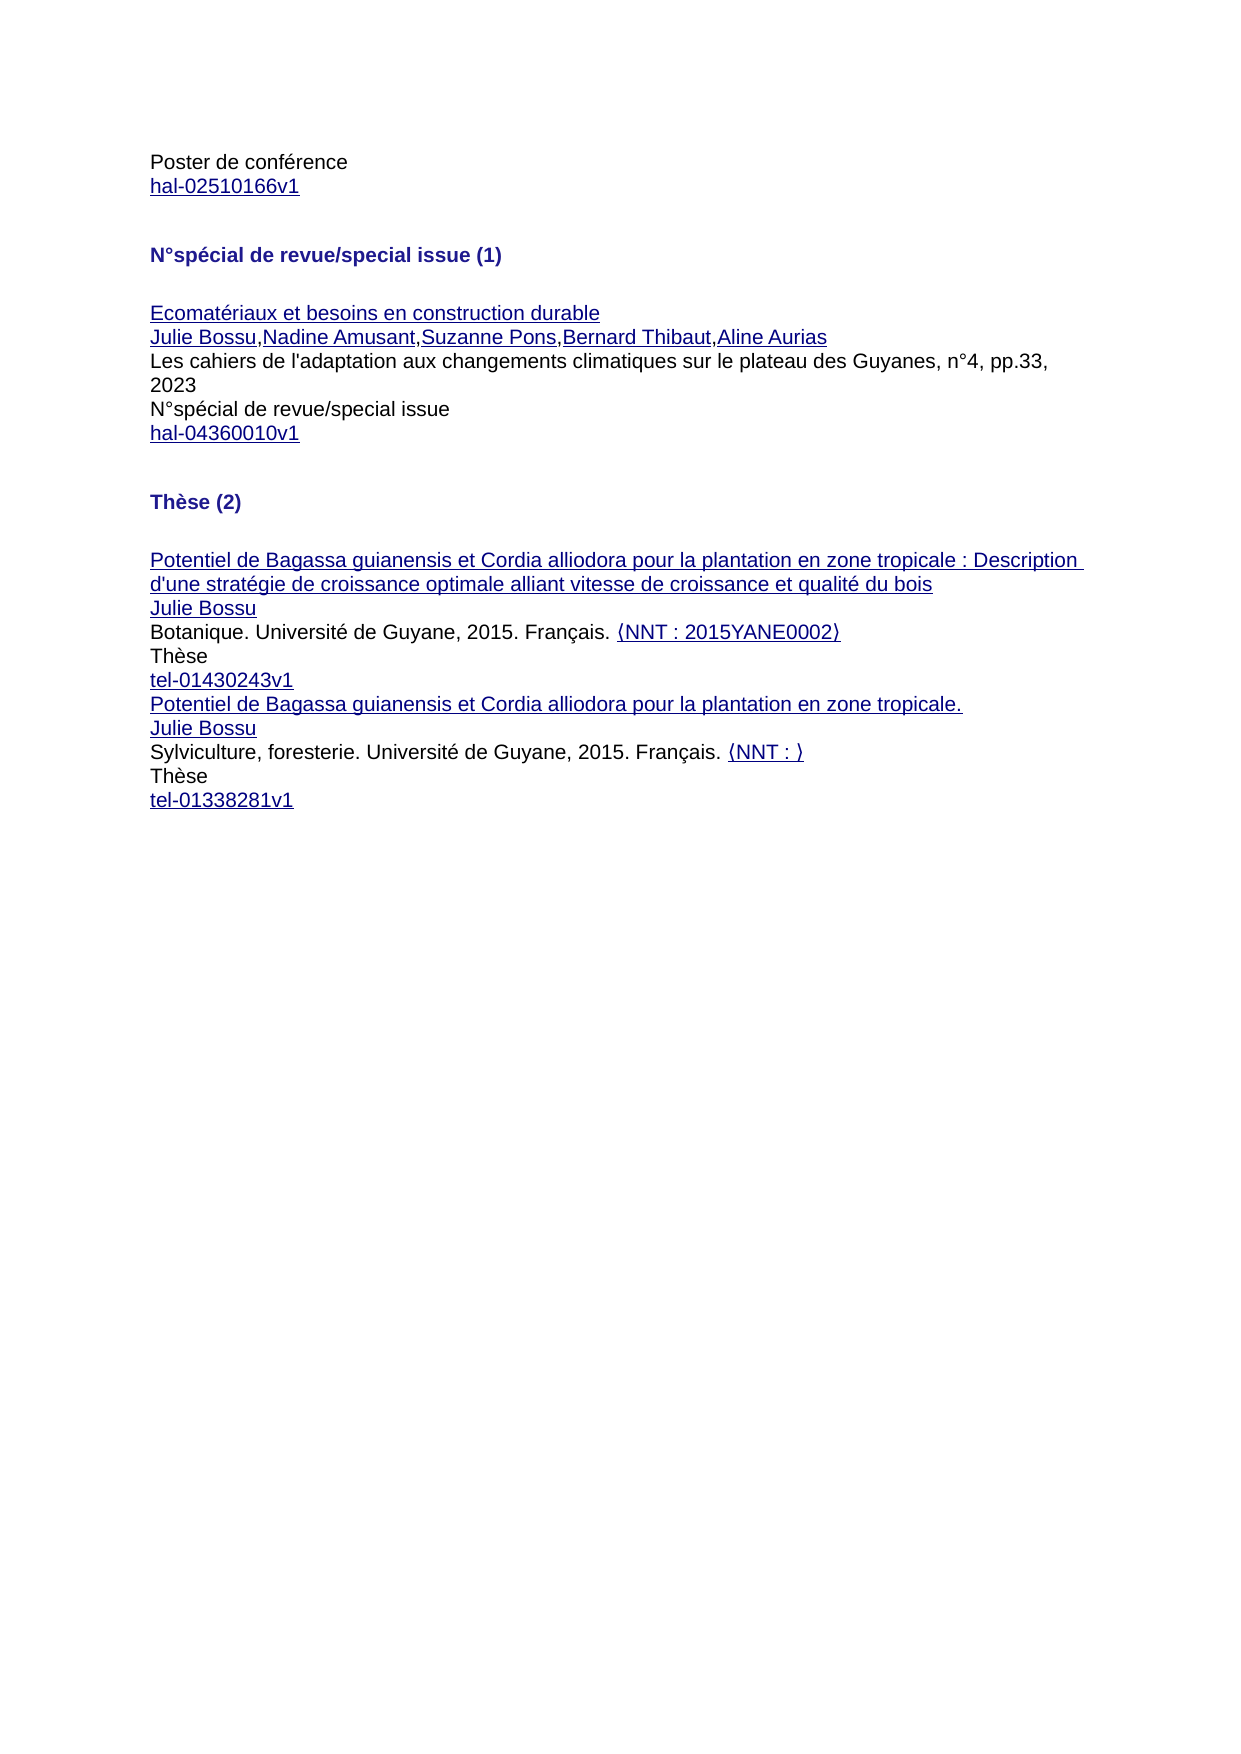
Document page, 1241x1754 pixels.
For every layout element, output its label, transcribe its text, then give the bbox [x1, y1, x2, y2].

subtitle N°spécial de revue/special issue (1) [150, 243, 1090, 267]
table_header Ecomatériaux et besoins en construction durable Julie Bossu,Nadine Amusant,Suzanne Pons,Bernard Thibaut,Aline Aurias Les cahiers de l'adaptation aux changements climatiques sur le plateau des Guyanes, n°4, pp.33, 2023 N°spécial de revue/special issue hal-04360010v1 [150, 301, 1090, 445]
subtitle Thèse (2) [150, 489, 1090, 513]
table_cell Poster de conférence hal-02510166v1 [150, 150, 1090, 198]
table_cell Potentiel de Bagassa guianensis et Cordia alliodora pour la plantation en zone tropicale. Julie Bossu Sylviculture, foresterie. Université de Guyane, 2015. Français. ⟨NNT : ⟩ Thèse tel-01338281v1 [150, 692, 1090, 811]
table_header Potentiel de Bagassa guianensis et Cordia alliodora pour la plantation en zone tropicale : Description d'une stratégie de croissance optimale alliant vitesse de croissance et qualité du bois Julie Bossu Botanique. Université de Guyane, 2015. Français. ⟨NNT : 2015YANE0002⟩ Thèse tel-01430243v1 [150, 548, 1090, 692]
